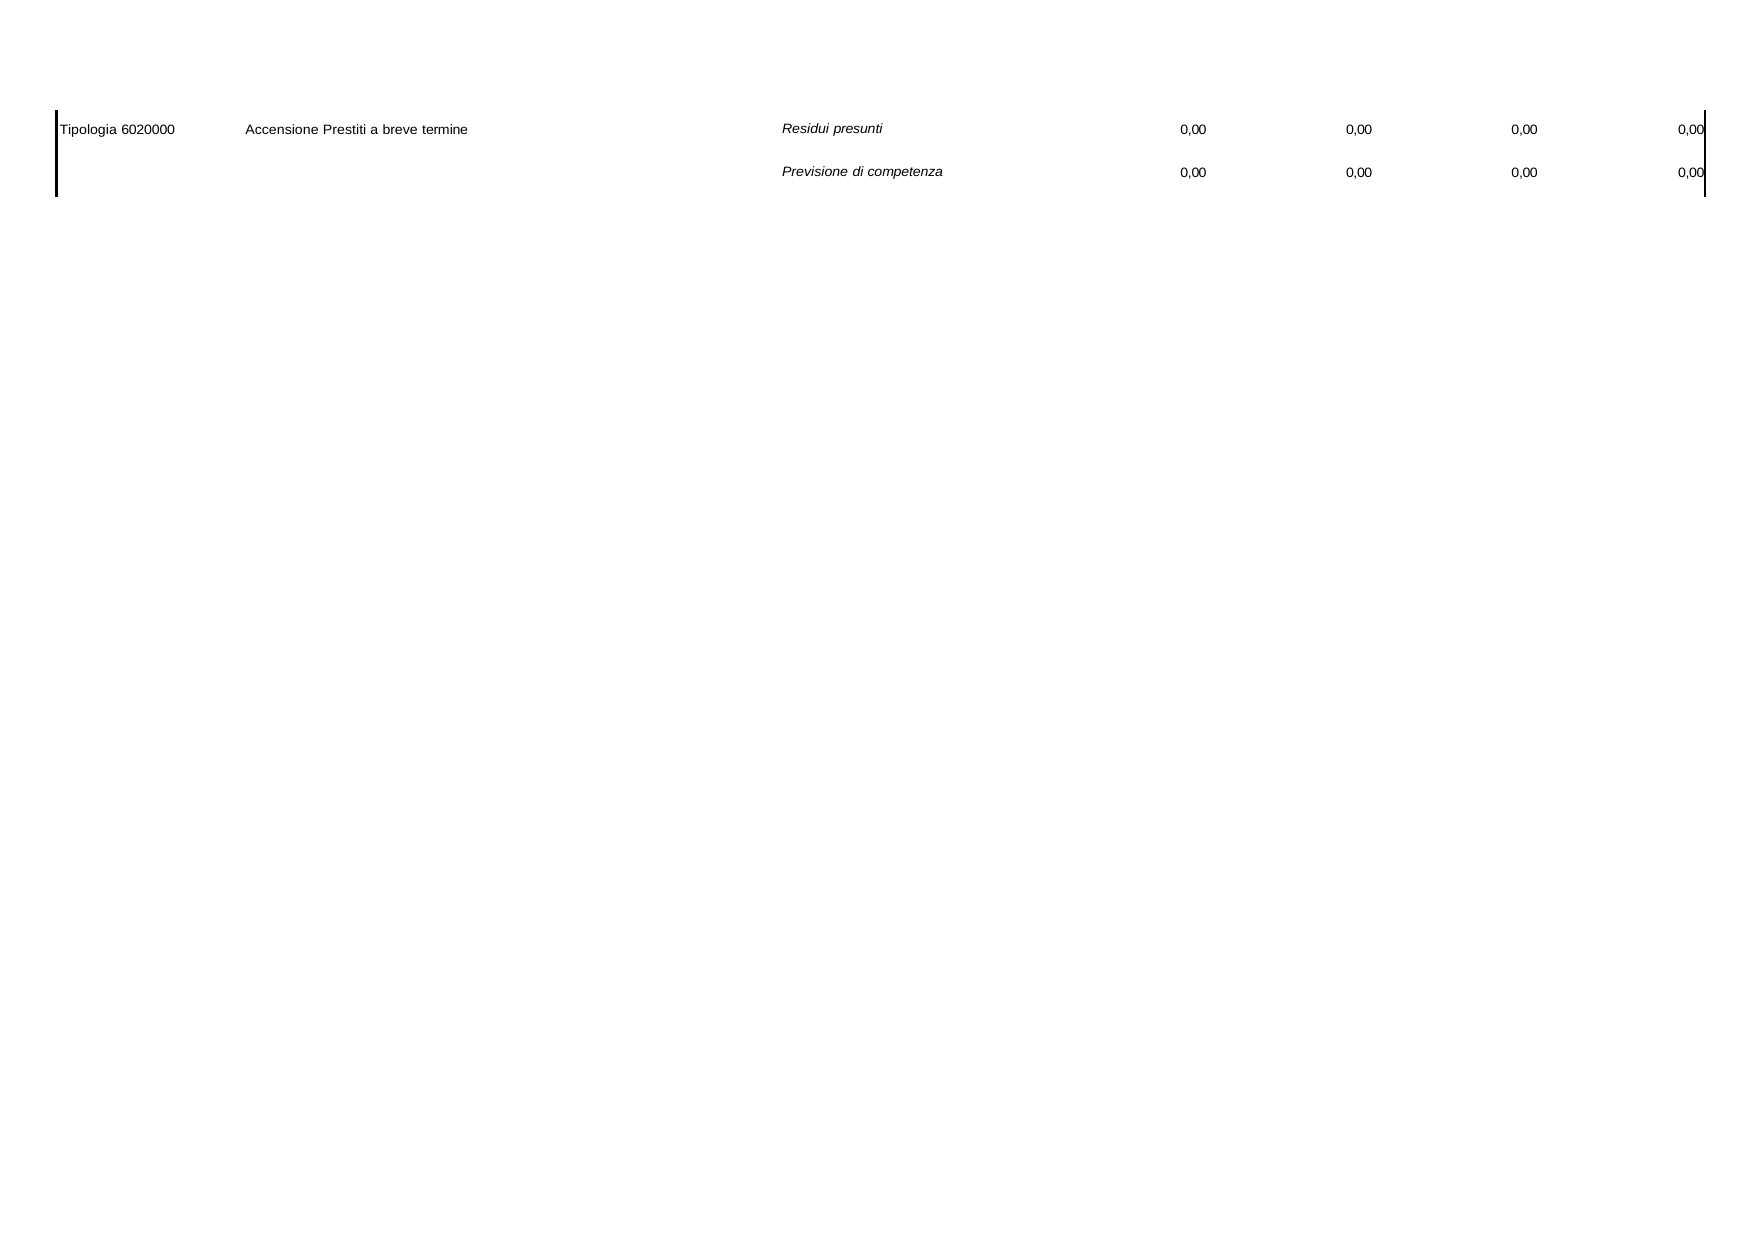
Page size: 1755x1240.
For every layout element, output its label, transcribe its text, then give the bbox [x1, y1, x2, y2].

table_cell Residui presunti [778, 110, 1043, 153]
table_cell 0,00 [1209, 154, 1374, 197]
table_cell 0,00 [1540, 110, 1704, 153]
table_cell [241, 154, 778, 197]
table_cell [58, 154, 241, 197]
table_cell 0,00 [1043, 154, 1209, 197]
table_cell Previsione di competenza [778, 154, 1043, 197]
table_cell Accensione Prestiti a breve termine [241, 110, 778, 153]
table_cell 0,00 [1374, 154, 1540, 197]
table_cell 0,00 [1374, 110, 1540, 153]
table_cell Tipologia 6020000 [58, 110, 241, 153]
table_cell 0,00 [1043, 110, 1209, 153]
table_cell 0,00 [1209, 110, 1374, 153]
table_cell 0,00 [1540, 154, 1704, 197]
